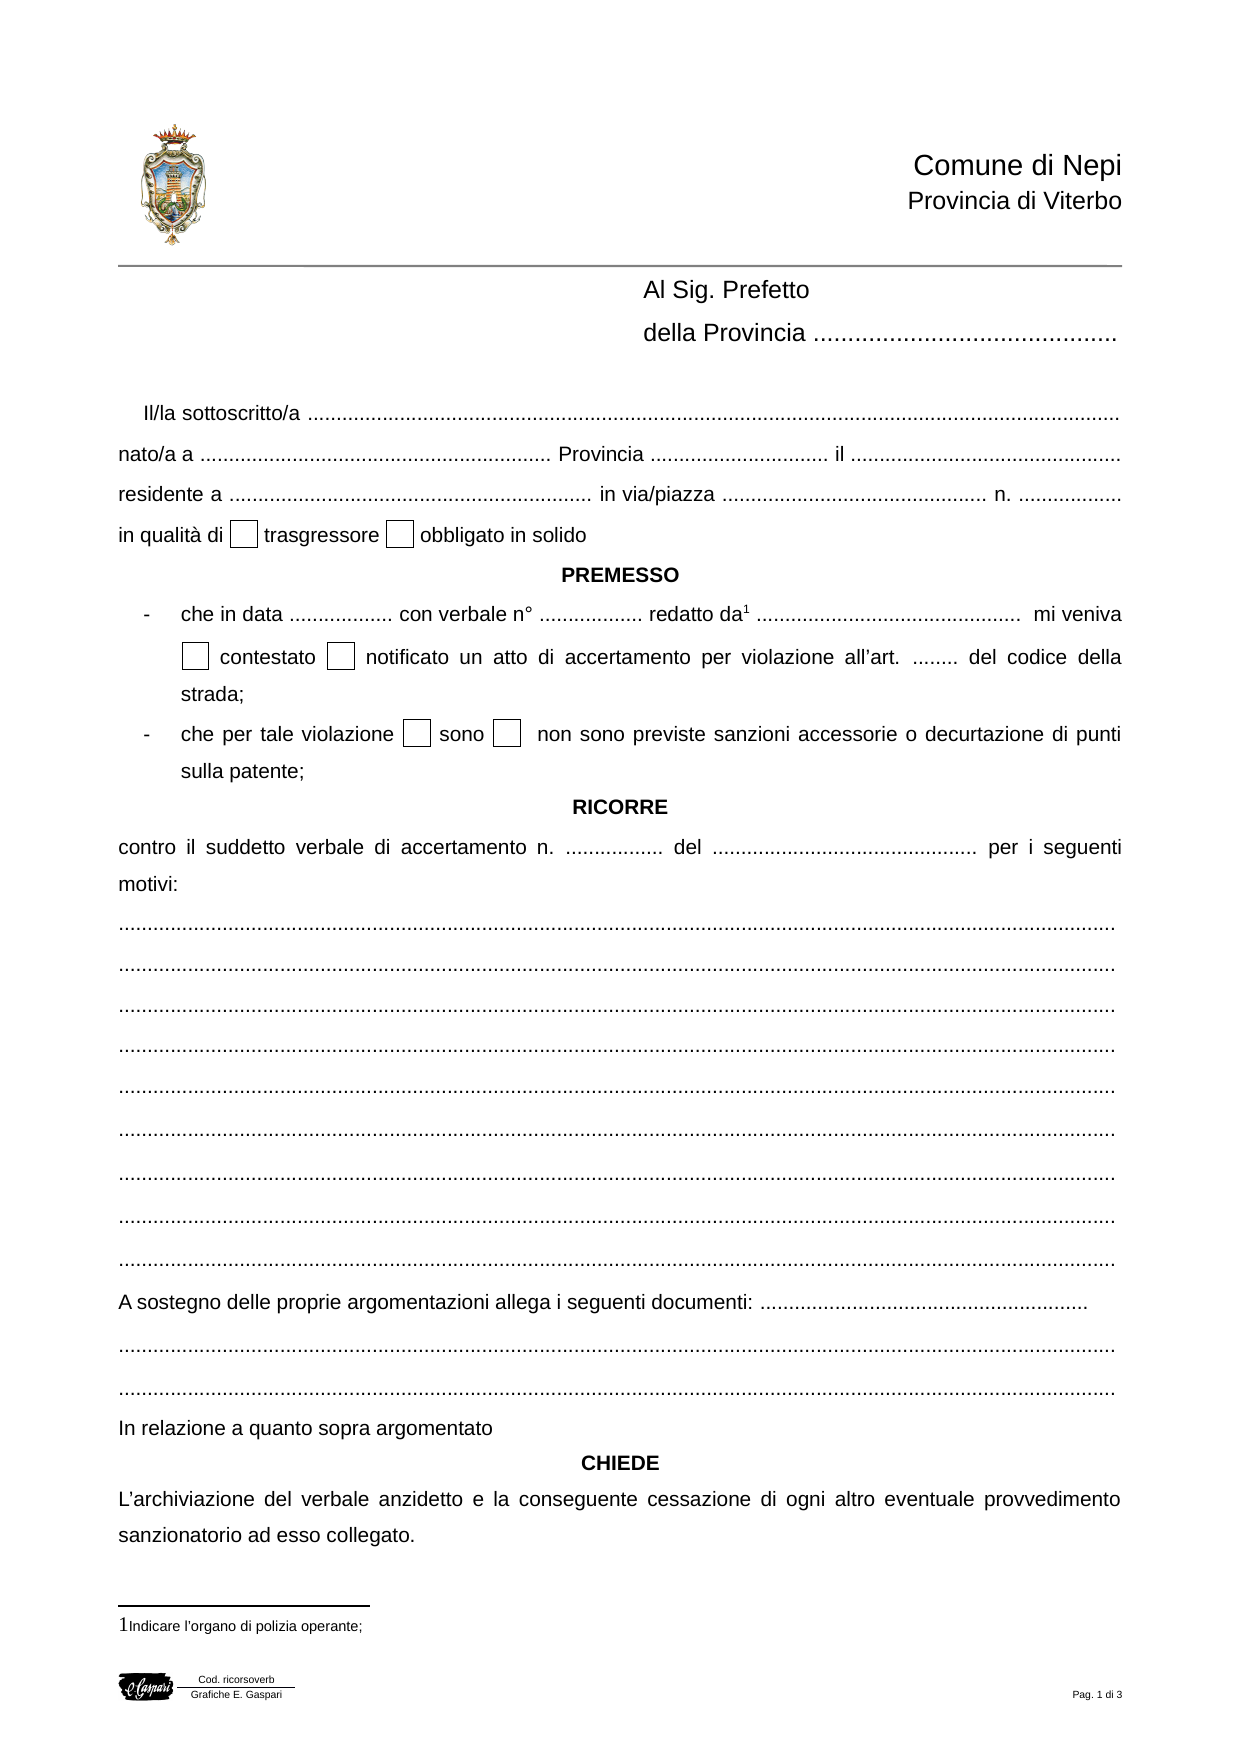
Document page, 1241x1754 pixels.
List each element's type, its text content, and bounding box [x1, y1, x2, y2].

text In relazione a quanto sopra argomentato [118, 1415, 1122, 1439]
list che per tale violazione sono non sono previste sanzioni accessorie o decurtazione di punti sulla patente; [143, 718, 1122, 783]
list Indicare l’organo di polizia operante; [118, 1612, 1122, 1636]
text della Provincia ............................................ [643, 318, 1122, 347]
text ............................................................................................................................................................................. [118, 1329, 1122, 1358]
text ............................................................................................................................................................................. [118, 1372, 1122, 1401]
text A sostegno delle proprie argomentazioni allega i seguenti documenti: ......................................................... [118, 1286, 1122, 1315]
text ............................................................................................................................................................................. [118, 1200, 1122, 1228]
text L’archiviazione del verbale anzidetto e la conseguente cessazione di ogni altro eventuale provvedimento sanzionatorio ad esso collegato. [118, 1487, 1122, 1547]
picture [122, 117, 224, 248]
text PREMESSO [118, 562, 1122, 586]
list che in data .................. con verbale n° .................. redatto da .............................................. mi veniva contestato notificato un atto di accertamento per violazione all’art. ........ del codice della strada; [143, 598, 1122, 706]
text CHIEDE [118, 1451, 1122, 1475]
text RICORRE [118, 795, 1122, 819]
text Comune di Nepi [224, 148, 1122, 181]
text contro il suddetto verbale di accertamento n. ................. del .............................................. per i seguenti motivi: [118, 831, 1122, 895]
picture [118, 1672, 174, 1701]
text ............................................................................................................................................................................. ............................................................................................................................................................................. ............................................................................................................................................................................. ............................................................................................................................................................................. ............................................................................................................................................................................. [118, 907, 1122, 1099]
text Al Sig. Prefetto [643, 275, 1122, 303]
text ............................................................................................................................................................................. [118, 1157, 1122, 1185]
text ............................................................................................................................................................................. [118, 1113, 1122, 1142]
text Il/la sottoscritto/a ............................................................................................................................................. nato/a a ............................................................. Provincia ............................... il ............................................... residente a ............................................................... in via/piazza .............................................. n. .................. in qualità di trasgressore obbligato in solido [118, 397, 1122, 548]
text ............................................................................................................................................................................. [118, 1243, 1122, 1272]
text Provincia di Viterbo [224, 186, 1122, 215]
